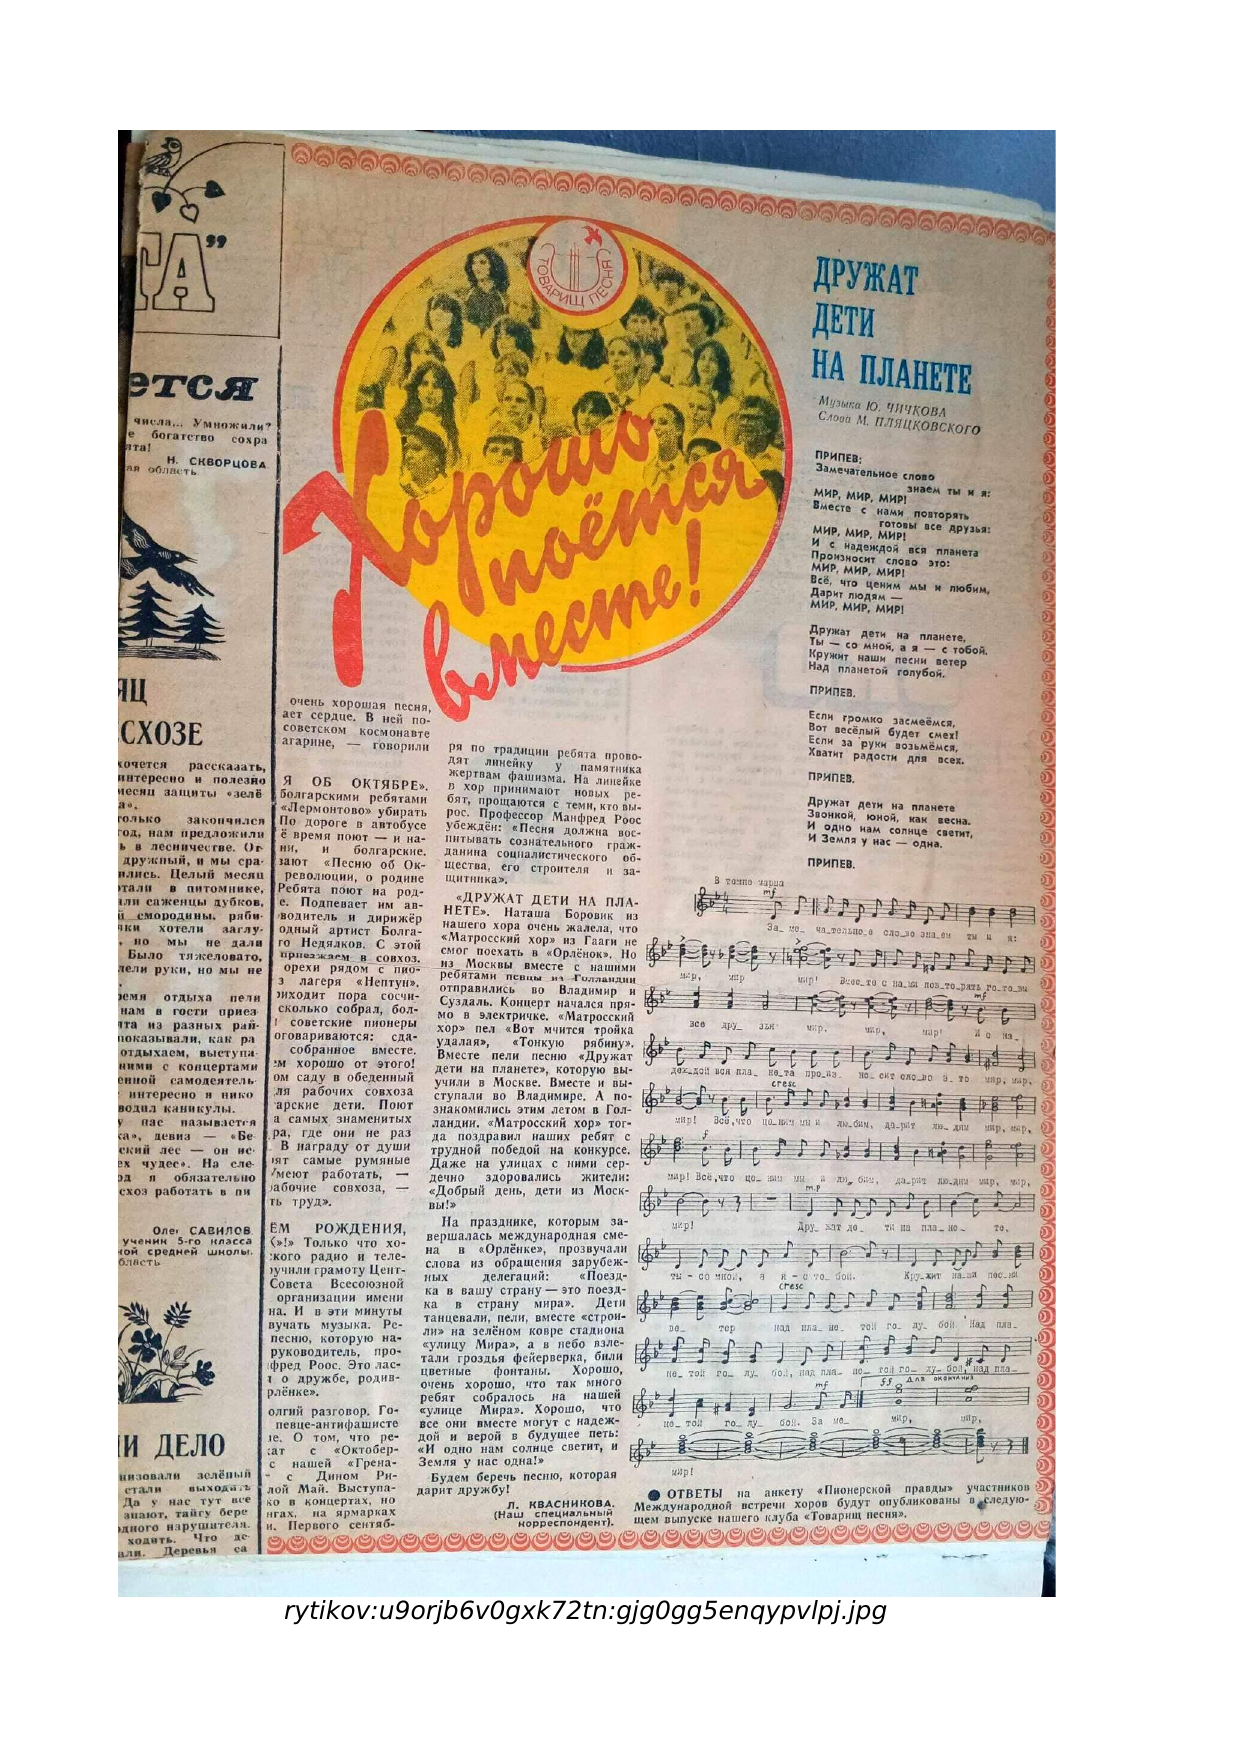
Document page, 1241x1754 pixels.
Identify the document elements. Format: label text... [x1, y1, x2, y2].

text rytikov:u9orjb6v0gxk72tn:gjg0gg5enqypvlpj.jpg [118, 1597, 1056, 1626]
picture [118, 130, 1056, 1597]
